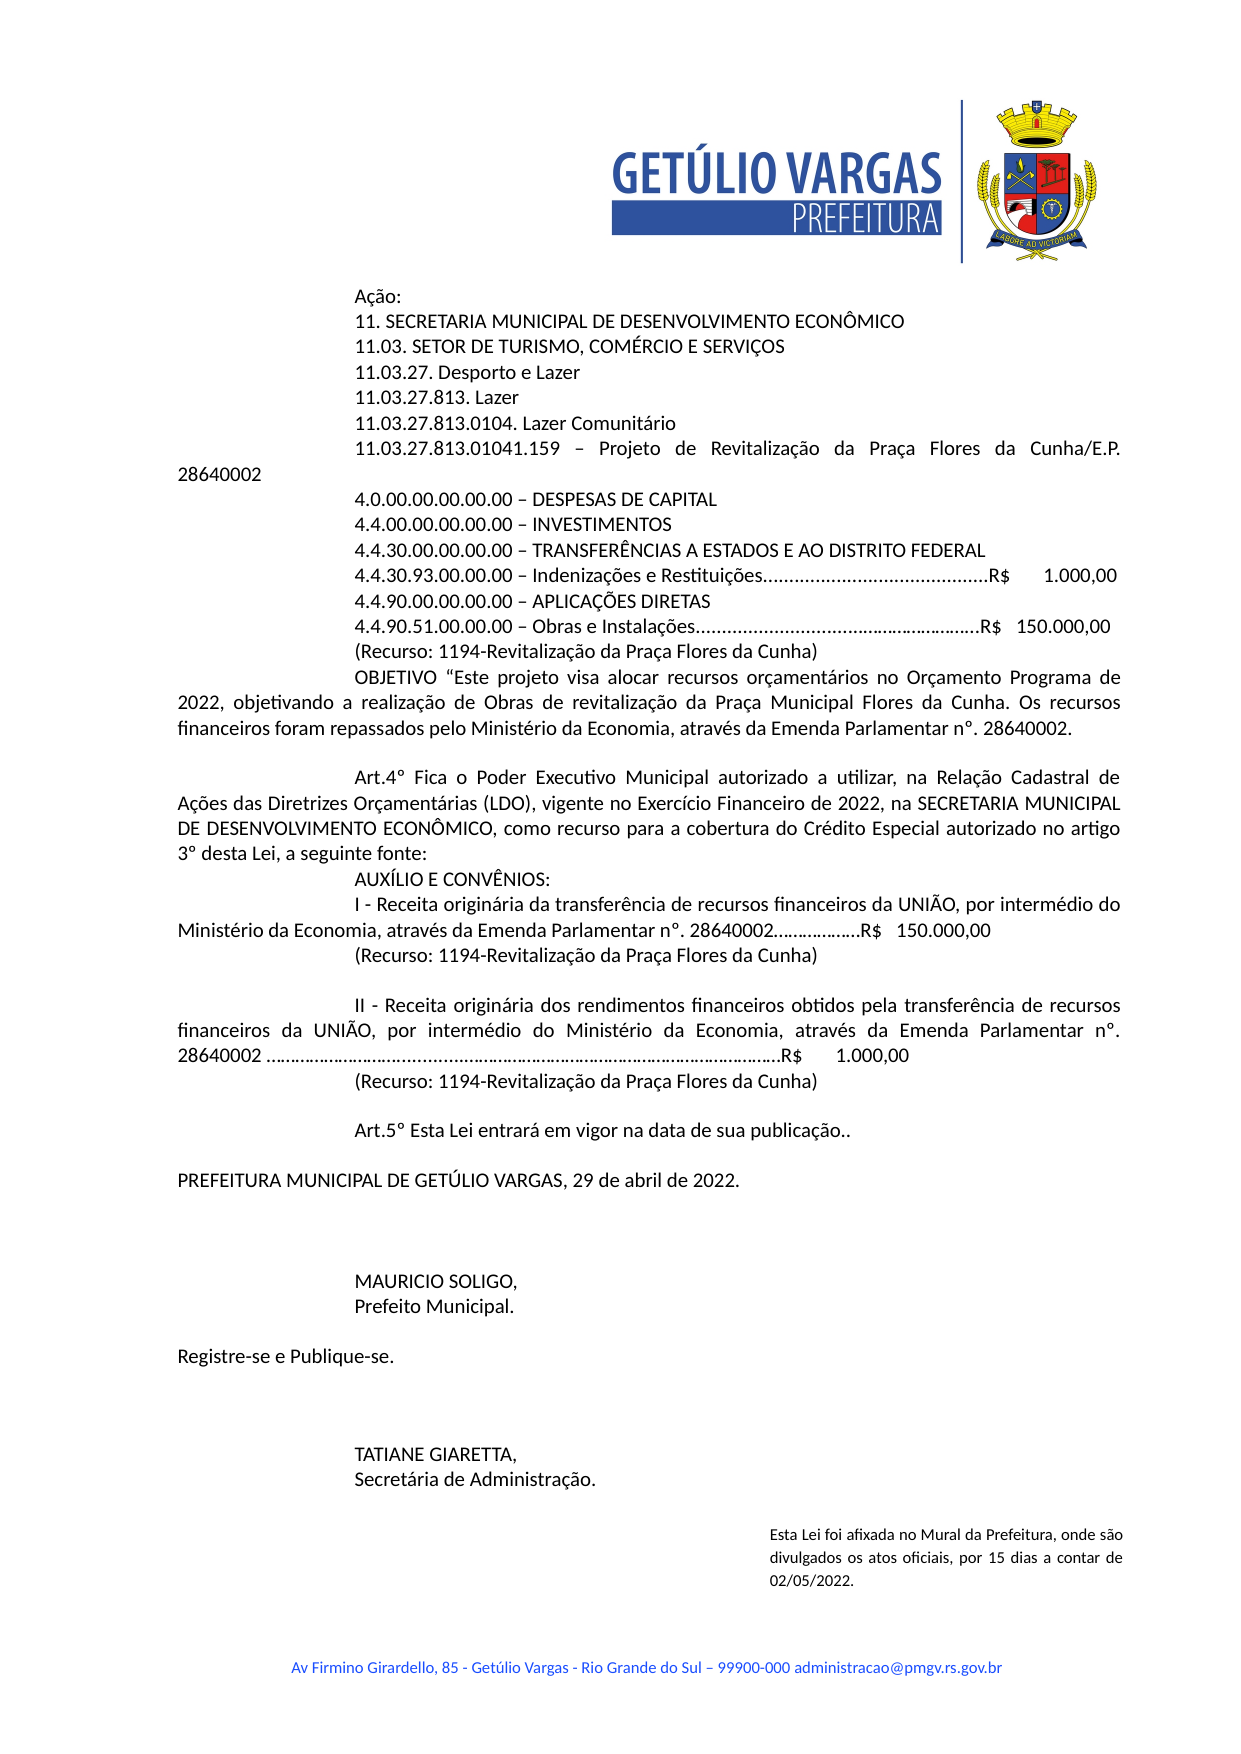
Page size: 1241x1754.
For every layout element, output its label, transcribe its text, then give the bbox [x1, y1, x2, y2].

text 4.4.90.00.00.00.00 – APLICAÇÕES DIRETAS [177, 588, 1122, 613]
text Secretária de Administração. [354, 1466, 1004, 1492]
text 4.4.30.00.00.00.00 – TRANSFERÊNCIAS A ESTADOS E AO DISTRITO FEDERAL [177, 537, 1122, 562]
text 4.4.00.00.00.00.00 – INVESTIMENTOS [177, 512, 1122, 537]
text Esta Lei foi afixada no Mural da Prefeitura, onde são divulgados os atos oficiais, por 15 dias a contar de 02/05/2022. [769, 1524, 1124, 1591]
text 11. SECRETARIA MUNICIPAL DE DESENVOLVIMENTO ECONÔMICO [177, 308, 1122, 334]
text (Recurso: 1194-Revitalização da Praça Flores da Cunha) [177, 1068, 1122, 1093]
text 11.03.27.813. Lazer [177, 384, 1122, 410]
text 4.4.30.93.00.00.00 – Indenizações e Restituições...........................................R$ 1.000,00 [177, 562, 1122, 588]
text Prefeito Municipal. [354, 1294, 1004, 1319]
text PREFEITURA MUNICIPAL DE GETÚLIO VARGAS, 29 de abril de 2022. [177, 1167, 1004, 1192]
text (Recurso: 1194-Revitalização da Praça Flores da Cunha) [177, 639, 1122, 664]
text (Recurso: 1194-Revitalização da Praça Flores da Cunha) [177, 942, 1122, 968]
text 4.4.90.51.00.00.00 – Obras e Instalações................................…………………...R$ 150.000,00 [177, 613, 1122, 639]
text AUXÍLIO E CONVÊNIOS: [177, 866, 1122, 891]
text 4.0.00.00.00.00.00 – DESPESAS DE CAPITAL [177, 486, 1122, 512]
text 11.03.27. Desporto e Lazer [177, 359, 1122, 384]
text 11.03. SETOR DE TURISMO, COMÉRCIO E SERVIÇOS [177, 334, 1122, 359]
text TATIANE GIARETTA, [354, 1441, 1004, 1466]
text II - Receita originária dos rendimentos financeiros obtidos pela transferência de recursos financeiros da UNIÃO, por intermédio do Ministério da Economia, através da Emenda Parlamentar nº. 28640002 ……………………….............…………………………………………………………R$ 1.000,00 [177, 992, 1122, 1068]
text Art.4º Fica o Poder Executivo Municipal autorizado a utilizar, na Relação Cadastral de Ações das Diretrizes Orçamentárias (LDO), vigente no Exercício Financeiro de 2022, na SECRETARIA MUNICIPAL DE DESENVOLVIMENTO ECONÔMICO, como recurso para a cobertura do Crédito Especial autorizado no artigo 3º desta Lei, a seguinte fonte: [177, 764, 1122, 866]
text MAURICIO SOLIGO, [354, 1268, 1004, 1294]
text OBJETIVO “Este projeto visa alocar recursos orçamentários no Orçamento Programa de 2022, objetivando a realização de Obras de revitalização da Praça Municipal Flores da Cunha. Os recursos financeiros foram repassados pelo Ministério da Economia, através da Emenda Parlamentar nº. 28640002. [177, 664, 1122, 740]
text 11.03.27.813.01041.159 – Projeto de Revitalização da Praça Flores da Cunha/E.P. 28640002 [177, 435, 1122, 486]
text Art.5º Esta Lei entrará em vigor na data de sua publicação.. [177, 1117, 1122, 1143]
text I - Receita originária da transferência de recursos financeiros da UNIÃO, por intermédio do Ministério da Economia, através da Emenda Parlamentar nº. 28640002………………R$ 150.000,00 [177, 891, 1122, 942]
text Ação: [177, 283, 1122, 308]
text Registre-se e Publique-se. [177, 1343, 1004, 1369]
text 11.03.27.813.0104. Lazer Comunitário [177, 410, 1122, 435]
